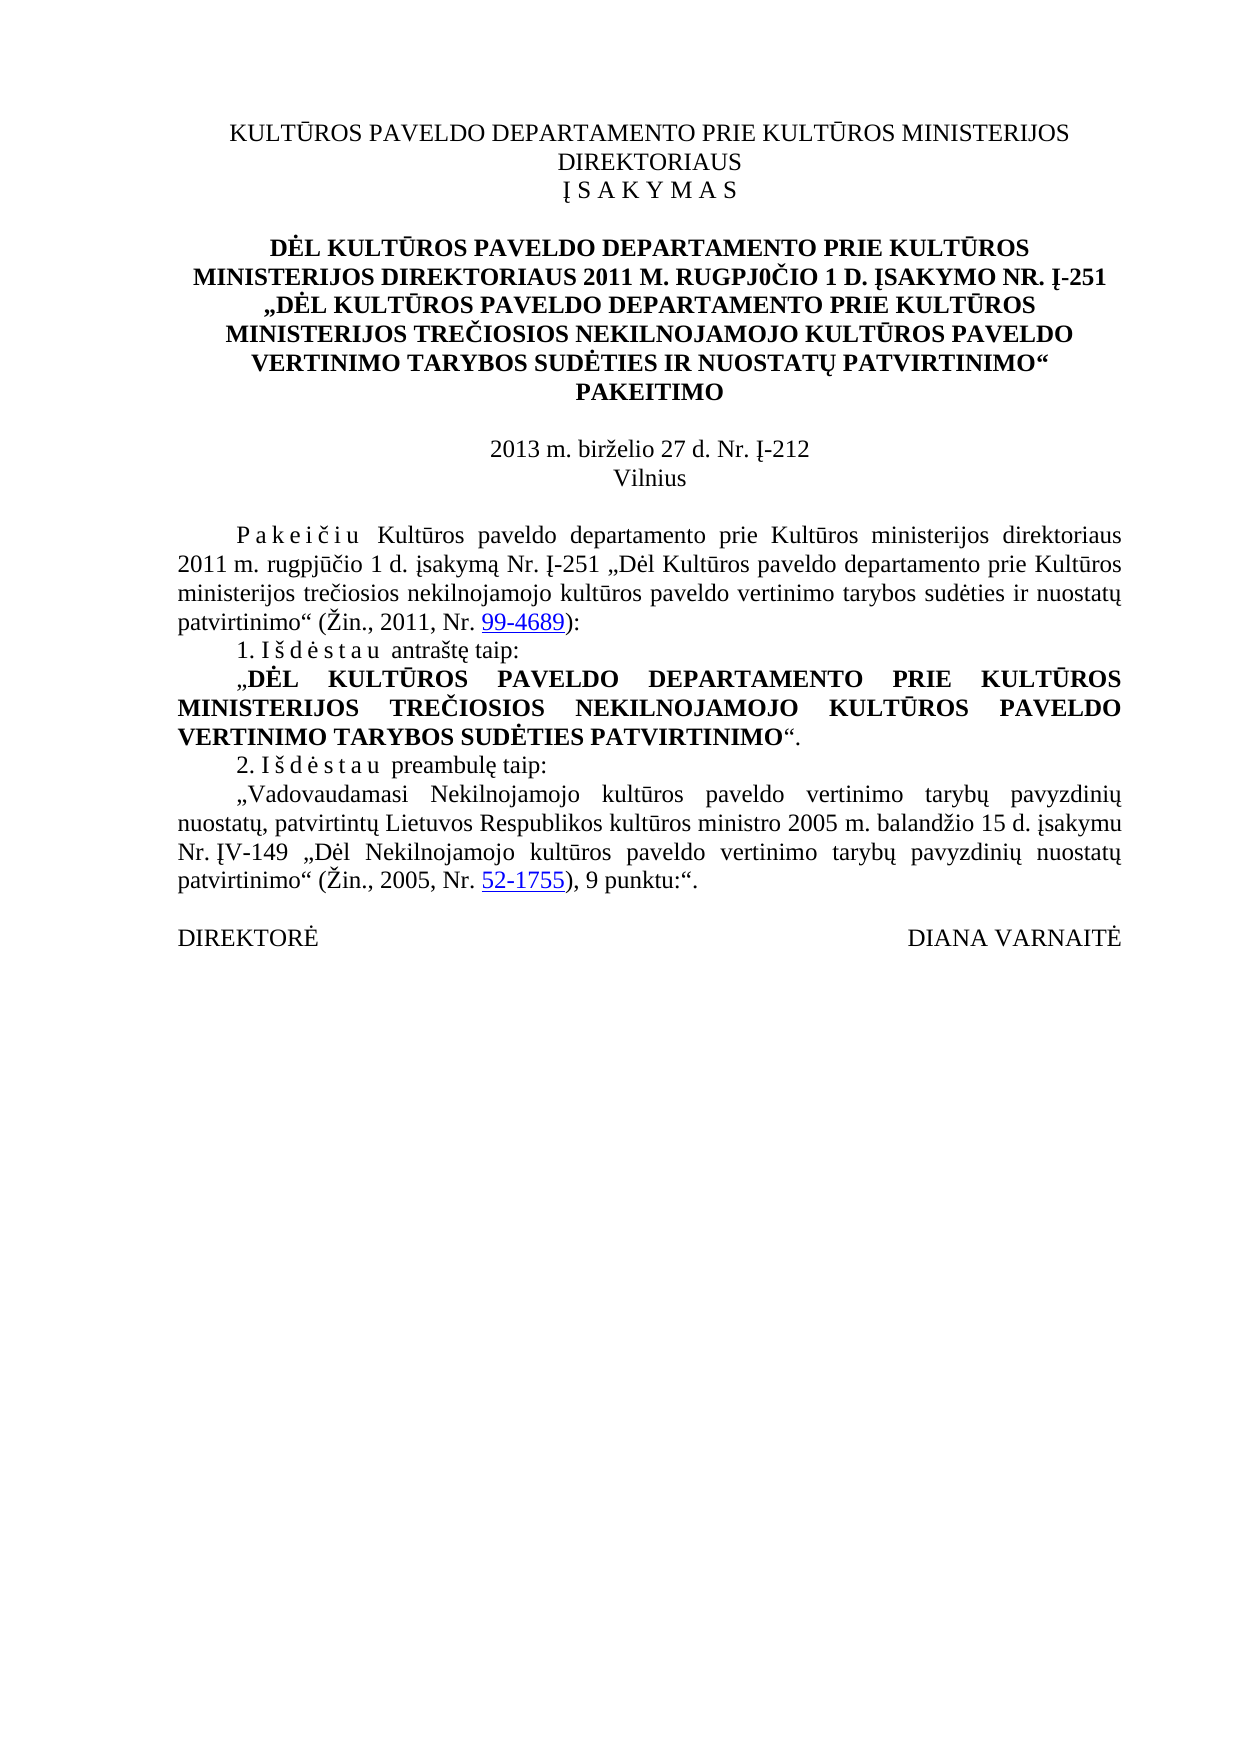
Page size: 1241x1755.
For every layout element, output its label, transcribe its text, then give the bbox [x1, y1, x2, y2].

text Į S A K Y M A S [177, 176, 1122, 204]
text „Vadovaudamasi Nekilnojamojo kultūros paveldo vertinimo tarybų pavyzdinių nuostatų, patvirtintų Lietuvos Respublikos kultūros ministro 2005 m. balandžio 15 d. įsakymu Nr. ĮV-149 „Dėl Nekilnojamojo kultūros paveldo vertinimo tarybų pavyzdinių nuostatų patvirtinimo“ (Žin., 2005, Nr. 52-1755), 9 punktu:“. [177, 779, 1122, 894]
text „DĖL KULTŪROS PAVELDO DEPARTAMENTO PRIE KULTŪROS MINISTERIJOS TREČIOSIOS NEKILNOJAMOJO KULTŪROS PAVELDO VERTINIMO TARYBOS SUDĖTIES PATVIRTINIMO“. [177, 664, 1122, 751]
text 2. Išdėstau preambulę taip: [177, 751, 1122, 779]
text Pakeičiu Kultūros paveldo departamento prie Kultūros ministerijos direktoriaus 2011 m. rugpjūčio 1 d. įsakymą Nr. Į‑251 „Dėl Kultūros paveldo departamento prie Kultūros ministerijos trečiosios nekilnojamojo kultūros paveldo vertinimo tarybos sudėties ir nuostatų patvirtinimo“ (Žin., 2011, Nr. 99-4689): [177, 521, 1122, 636]
text Direktorė Diana Varnaitė [177, 923, 1122, 952]
text 1. Išdėstau antraštę taip: [177, 636, 1122, 664]
text KULTŪROS PAVELDO DEPARTAMENTO PRIE KULTŪROS MINISTERIJOS DIREKTORIAUS [177, 118, 1122, 176]
text Vilnius [177, 463, 1122, 492]
text DĖL KULTŪROS PAVELDO DEPARTAMENTO PRIE KULTŪROS MINISTERIJOS DIREKTORIAUS 2011 m. RUGPJ0ČIO 1 d. ĮSAKYMO Nr. Į‑251 „DĖL KULTŪROS PAVELDO DEPARTAMENTO PRIE KULTŪROS MINISTERIJOS TREČIOSIOS NEKILNOJAMOJO KULTŪROS PAVELDO VERTINIMO TARYBOS SUDĖTIES IR NUOSTATŲ PATVIRTINIMO“ PAKEITIMO [177, 233, 1122, 406]
text 2013 m. birželio 27 d. Nr. Į-212 [177, 434, 1122, 463]
